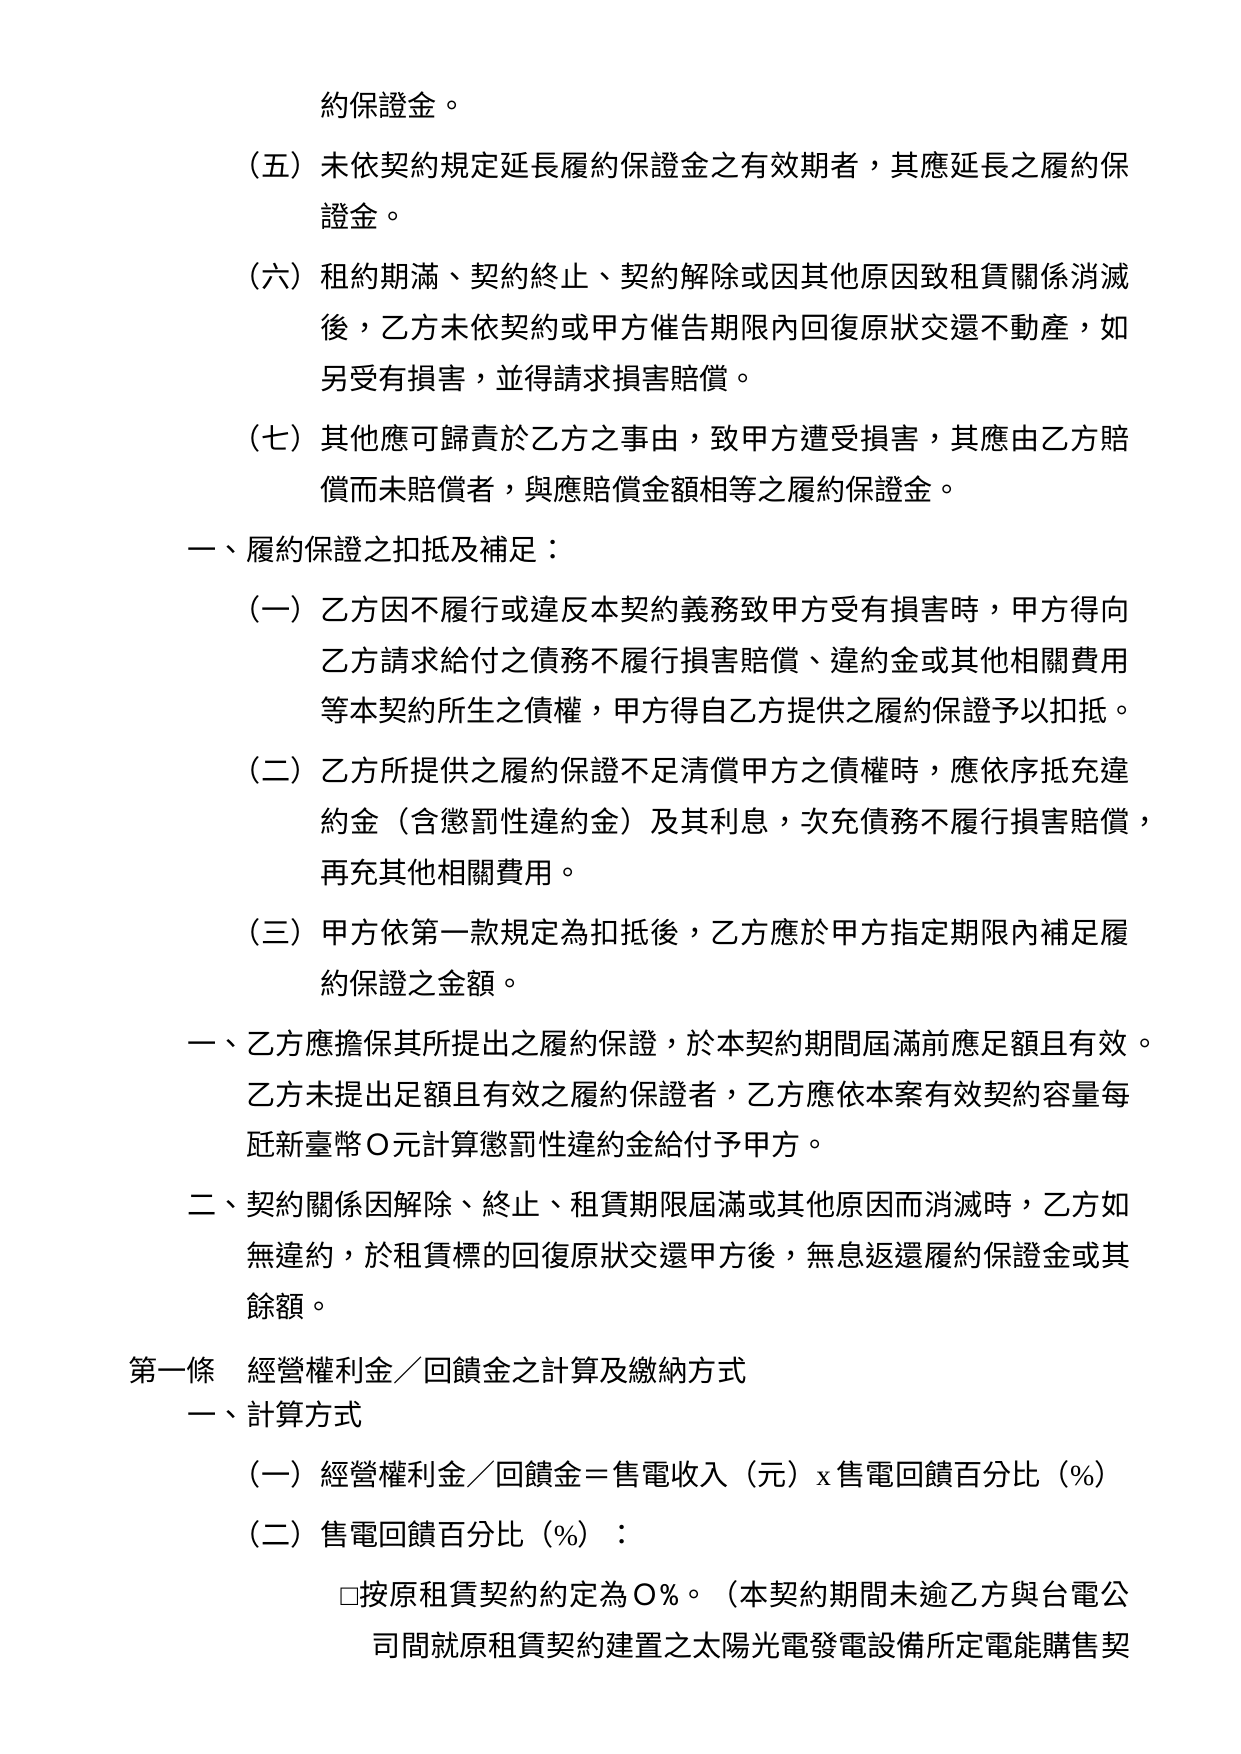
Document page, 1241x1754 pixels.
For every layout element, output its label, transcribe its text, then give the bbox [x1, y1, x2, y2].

list 其他應可歸責於乙方之事由，致甲方遭受損害，其應由乙方賠償而未賠償者，與應賠償金額相等之履約保證金。 [232, 415, 1130, 508]
list 契約關係因解除、終止、租賃期限屆滿或其他原因而消滅時，乙方如無違約，於租賃標的回復原狀交還甲方後，無息返還履約保證金或其餘額。 [187, 1182, 1130, 1326]
list 經營權利金／回饋金之計算及繳納方式 [128, 1343, 1130, 1391]
list 乙方所提供之履約保證不足清償甲方之債權時，應依序抵充違約金（含懲罰性違約金）及其利息，次充債務不履行損害賠償，再充其他相關費用。 [232, 748, 1130, 892]
list 租約期滿、契約終止、契約解除或因其他原因致租賃關係消滅後，乙方未依契約或甲方催告期限內回復原狀交還不動產，如另受有損害，並得請求損害賠償。 [232, 254, 1130, 398]
list 乙方應擔保其所提出之履約保證，於本契約期間屆滿前應足額且有效。乙方未提出足額且有效之履約保證者，乙方應依本案有效契約容量每瓩新臺幣Ｏ元計算懲罰性違約金給付予甲方。 [187, 1020, 1130, 1164]
list 計算方式 [187, 1391, 1130, 1434]
text □按原租賃契約約定為Ｏ%。（本契約期間未逾乙方與台電公司間就原租賃契約建置之太陽光電發電設備所定電能購售契 [340, 1572, 1130, 1665]
list 售電回饋百分比（%）： [232, 1512, 1130, 1554]
list 乙方因不履行或違反本契約義務致甲方受有損害時，甲方得向乙方請求給付之債務不履行損害賠償、違約金或其他相關費用等本契約所生之債權，甲方得自乙方提供之履約保證予以扣抵。 [232, 586, 1130, 730]
list 約保證金。 [232, 83, 1130, 125]
list 未依契約規定延長履約保證金之有效期者，其應延長之履約保證金。 [232, 143, 1130, 236]
list 經營權利金／回饋金＝售電收入（元）x售電回饋百分比（%） [232, 1451, 1130, 1494]
list 甲方依第一款規定為扣抵後，乙方應於甲方指定期限內補足履約保證之金額。 [232, 909, 1130, 1002]
list 履約保證之扣抵及補足： [187, 526, 1130, 568]
